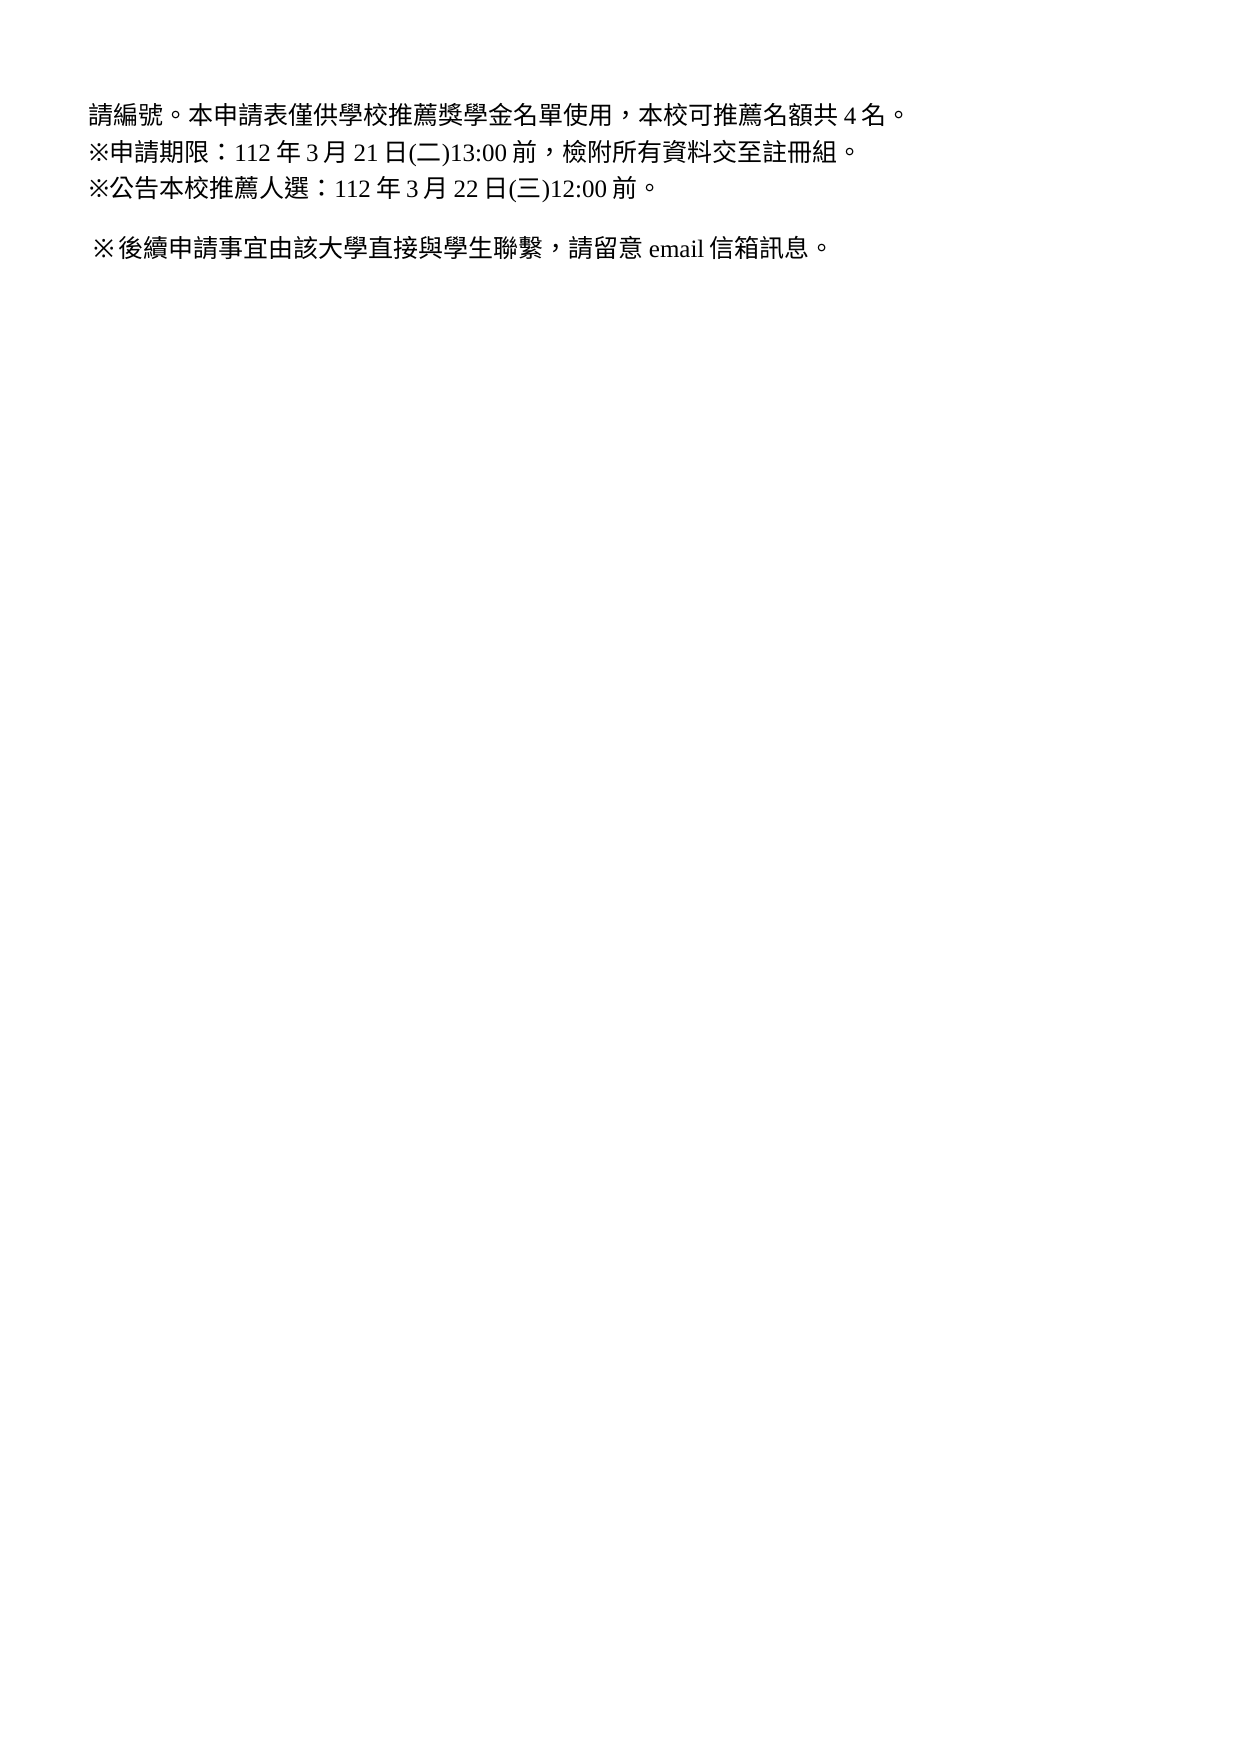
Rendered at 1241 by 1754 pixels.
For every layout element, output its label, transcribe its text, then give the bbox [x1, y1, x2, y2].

text ※後續申請事宜由該大學直接與學生聯繫，請留意email信箱訊息。 [89, 204, 1127, 267]
text ※公告本校推薦人選：112年3月22日(三)12:00前。 [89, 168, 1152, 204]
text ※申請期限：112年3月21日(二)13:00前，檢附所有資料交至註冊組。 [89, 132, 1152, 168]
text 請編號。本申請表僅供學校推薦獎學金名單使用，本校可推薦名額共4名。 [89, 96, 1152, 132]
